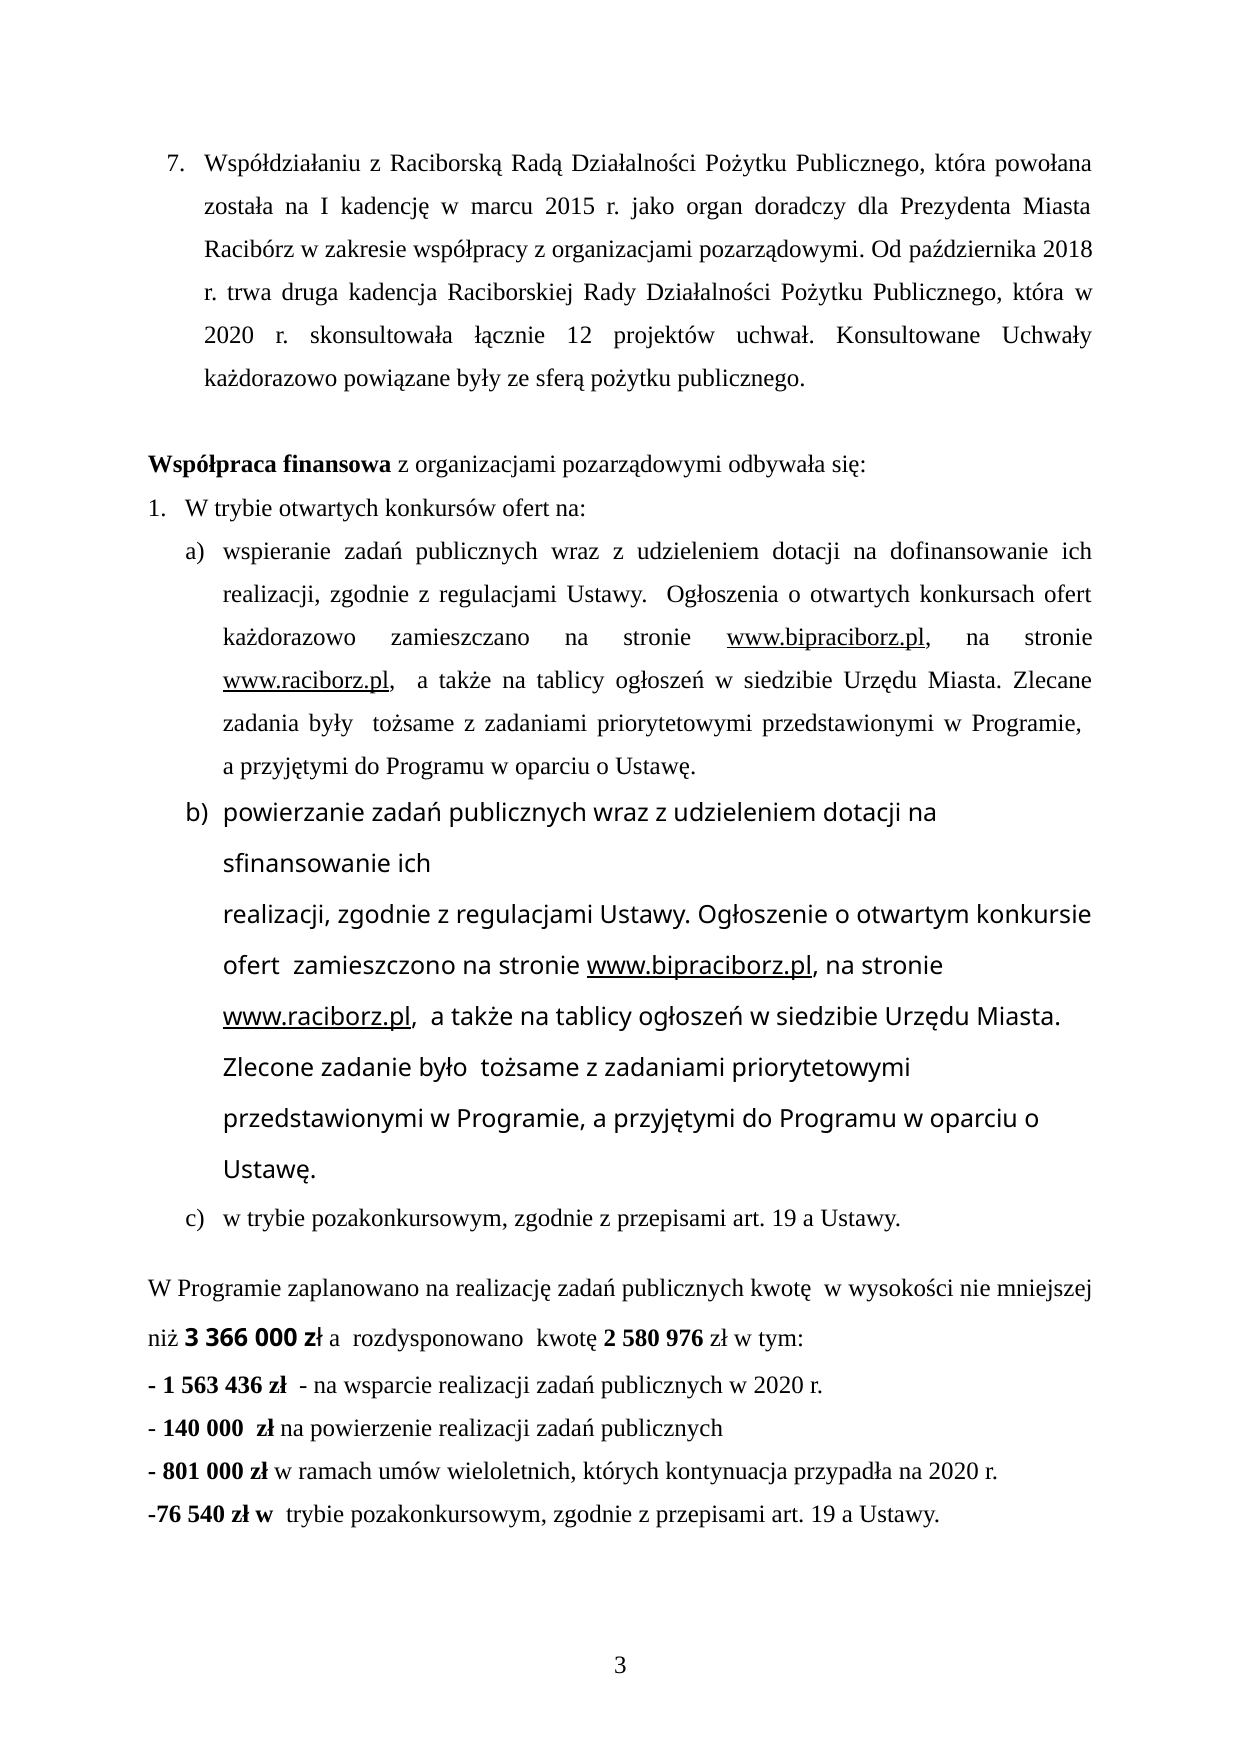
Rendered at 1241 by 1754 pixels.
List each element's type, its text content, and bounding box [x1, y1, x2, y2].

text - 1 563 436 zł - na wsparcie realizacji zadań publicznych w 2020 r. [148, 1370, 1093, 1399]
list powierzanie zadań publicznych wraz z udzieleniem dotacji na sfinansowanie ich [185, 794, 1093, 879]
list w trybie pozakonkursowym, zgodnie z przepisami art. 19 a Ustawy. [185, 1203, 1093, 1232]
list wspieranie zadań publicznych wraz z udzieleniem dotacji na dofinansowanie ich realizacji, zgodnie z regulacjami Ustawy. Ogłoszenia o otwartych konkursach ofert każdorazowo zamieszczano na stronie www.bipraciborz.pl, na stronie www.raciborz.pl, a także na tablicy ogłoszeń w siedzibie Urzędu Miasta. Zlecane zadania były tożsame z zadaniami priorytetowymi przedstawionymi w Programie, a przyjętymi do Programu w oparciu o Ustawę. [185, 536, 1093, 780]
text -76 540 zł w trybie pozakonkursowym, zgodnie z przepisami art. 19 a Ustawy. [148, 1499, 1093, 1528]
text - 801 000 zł w ramach umów wieloletnich, których kontynuacja przypadła na 2020 r. [148, 1456, 1093, 1485]
list realizacji, zgodnie z regulacjami Ustawy. Ogłoszenie o otwartym konkursie ofert zamieszczono na stronie www.bipraciborz.pl, na stronie www.raciborz.pl, a także na tablicy ogłoszeń w siedzibie Urzędu Miasta. Zlecone zadanie było tożsame z zadaniami priorytetowymi przedstawionymi w Programie, a przyjętymi do Programu w oparciu o Ustawę. [185, 897, 1093, 1186]
text Współpraca finansowa z organizacjami pozarządowymi odbywała się: [148, 449, 1093, 478]
list Współdziałaniu z Raciborską Radą Działalności Pożytku Publicznego, która powołana została na I kadencję w marcu 2015 r. jako organ doradczy dla Prezydenta Miasta Racibórz w zakresie współpracy z organizacjami pozarządowymi. Od października 2018 r. trwa druga kadencja Raciborskiej Rady Działalności Pożytku Publicznego, która w 2020 r. skonsultowała łącznie 12 projektów uchwał. Konsultowane Uchwały każdorazowo powiązane były ze sferą pożytku publicznego. [166, 148, 1093, 392]
text W Programie zaplanowano na realizację zadań publicznych kwotę w wysokości nie mniejszej niż 3 366 000 zł a rozdysponowano kwotę 2 580 976 zł w tym: [148, 1273, 1093, 1353]
list W trybie otwartych konkursów ofert na: [148, 493, 1093, 521]
text - 140 000 zł na powierzenie realizacji zadań publicznych [148, 1413, 1093, 1442]
